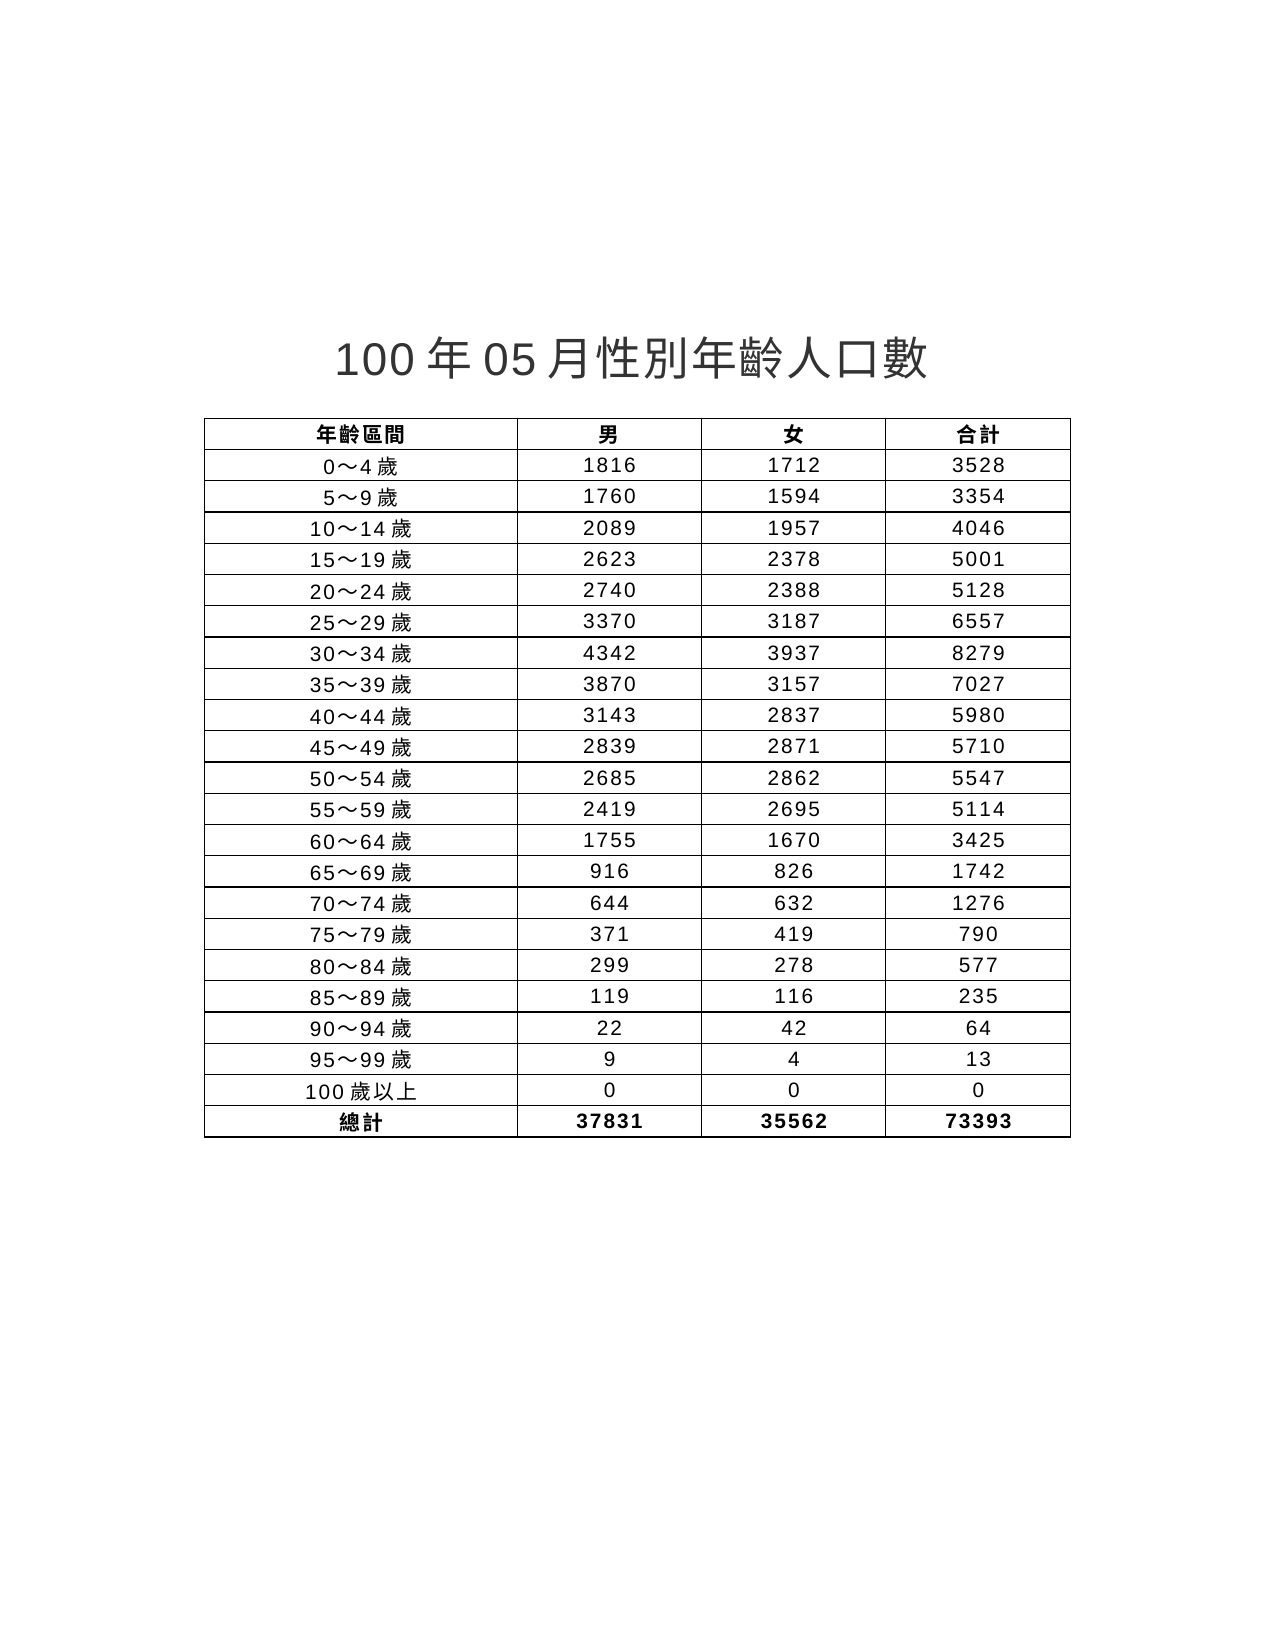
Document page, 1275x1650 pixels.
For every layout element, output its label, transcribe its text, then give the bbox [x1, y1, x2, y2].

table_cell 9 [518, 1044, 701, 1074]
table_cell 35～39歲 [205, 669, 517, 699]
table_cell 4 [702, 1044, 885, 1074]
table_cell 2623 [518, 544, 701, 574]
table_cell 60～64歲 [205, 825, 517, 855]
table_cell 3143 [518, 700, 701, 730]
table_header 合計 [886, 419, 1070, 449]
table_cell 2837 [702, 700, 885, 730]
table_cell 5547 [886, 763, 1070, 793]
table_cell 10～14歲 [205, 513, 517, 543]
table_cell 119 [518, 981, 701, 1011]
table_cell 116 [702, 981, 885, 1011]
table_header 女 [702, 419, 885, 449]
table_cell 30～34歲 [205, 638, 517, 668]
table_cell 2089 [518, 513, 701, 543]
table_cell 5980 [886, 700, 1070, 730]
table_cell 3157 [702, 669, 885, 699]
table_cell 25～29歲 [205, 606, 517, 636]
table_cell 0 [518, 1075, 701, 1105]
table_cell 40～44歲 [205, 700, 517, 730]
table_cell 1957 [702, 513, 885, 543]
table_cell 總計 [205, 1106, 517, 1136]
table_cell 2695 [702, 794, 885, 824]
table_cell 64 [886, 1013, 1070, 1043]
table_cell 1742 [886, 856, 1070, 886]
table_cell 0 [702, 1075, 885, 1105]
table_cell 2388 [702, 575, 885, 605]
table_cell 55～59歲 [205, 794, 517, 824]
table_cell 3370 [518, 606, 701, 636]
table_cell 4046 [886, 513, 1070, 543]
table_cell 13 [886, 1044, 1070, 1074]
table_cell 2378 [702, 544, 885, 574]
table_cell 7027 [886, 669, 1070, 699]
table_header 男 [518, 419, 701, 449]
table_cell 95～99歲 [205, 1044, 517, 1074]
table_cell 42 [702, 1013, 885, 1043]
table_cell 632 [702, 888, 885, 918]
table_cell 826 [702, 856, 885, 886]
table_cell 1816 [518, 450, 701, 480]
table_cell 6557 [886, 606, 1070, 636]
table_cell 577 [886, 950, 1070, 980]
table_cell 916 [518, 856, 701, 886]
table_cell 2419 [518, 794, 701, 824]
table_cell 70～74歲 [205, 888, 517, 918]
table_cell 419 [702, 919, 885, 949]
table_cell 1755 [518, 825, 701, 855]
table_cell 3354 [886, 481, 1070, 511]
table_cell 15～19歲 [205, 544, 517, 574]
table_cell 3425 [886, 825, 1070, 855]
table_cell 80～84歲 [205, 950, 517, 980]
table_cell 1276 [886, 888, 1070, 918]
table_cell 2862 [702, 763, 885, 793]
table_cell 50～54歲 [205, 763, 517, 793]
table_cell 5～9歲 [205, 481, 517, 511]
table_cell 235 [886, 981, 1070, 1011]
table_cell 3187 [702, 606, 885, 636]
table_cell 22 [518, 1013, 701, 1043]
table_cell 1760 [518, 481, 701, 511]
table_cell 2740 [518, 575, 701, 605]
table_cell 790 [886, 919, 1070, 949]
table_header [186, 389, 1089, 1234]
table_cell 5710 [886, 731, 1070, 761]
table_cell 3870 [518, 669, 701, 699]
table_cell 0 [886, 1075, 1070, 1105]
table_cell 73393 [886, 1106, 1070, 1136]
table_cell 299 [518, 950, 701, 980]
table_cell 3937 [702, 638, 885, 668]
table_cell 371 [518, 919, 701, 949]
table_cell 100歲以上 [205, 1075, 517, 1105]
table_cell 90～94歲 [205, 1013, 517, 1043]
table_cell 75～79歲 [205, 919, 517, 949]
table_cell 8279 [886, 638, 1070, 668]
table_cell 45～49歲 [205, 731, 517, 761]
table_cell 1670 [702, 825, 885, 855]
table_cell 65～69歲 [205, 856, 517, 886]
table_cell 2871 [702, 731, 885, 761]
text 100年05月性別年齡人口數 [187, 322, 1087, 389]
table_cell 1712 [702, 450, 885, 480]
table_cell 5001 [886, 544, 1070, 574]
table_cell 2839 [518, 731, 701, 761]
table_cell 85～89歲 [205, 981, 517, 1011]
table_cell 37831 [518, 1106, 701, 1136]
table_cell 5128 [886, 575, 1070, 605]
table_cell 644 [518, 888, 701, 918]
table_cell 5114 [886, 794, 1070, 824]
table_cell 35562 [702, 1106, 885, 1136]
table_cell 4342 [518, 638, 701, 668]
table_cell 20～24歲 [205, 575, 517, 605]
table_cell 3528 [886, 450, 1070, 480]
table_cell 0～4歲 [205, 450, 517, 480]
table_cell 1594 [702, 481, 885, 511]
table_cell 278 [702, 950, 885, 980]
table_header 年齡區間 [205, 419, 517, 449]
table_cell 2685 [518, 763, 701, 793]
